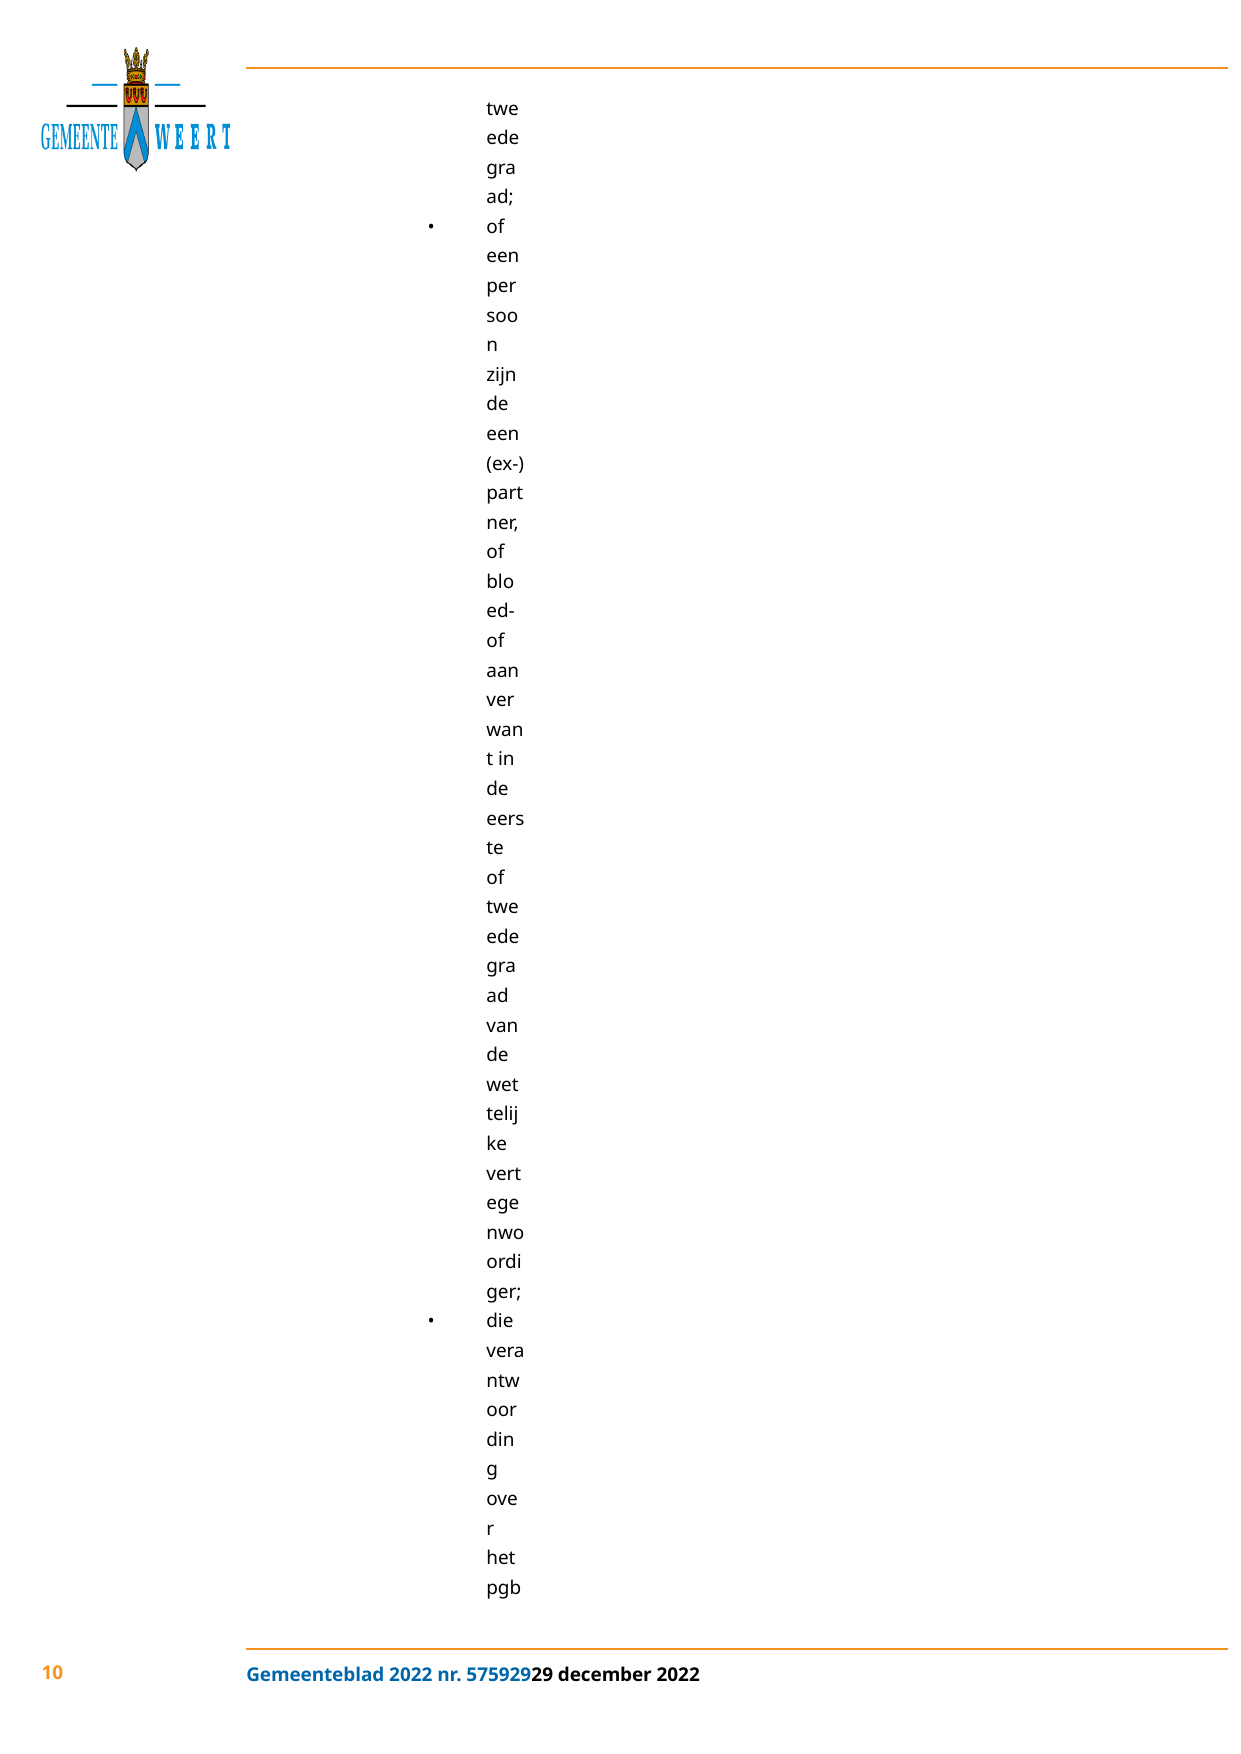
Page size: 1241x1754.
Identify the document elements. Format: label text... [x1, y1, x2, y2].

picture [41, 47, 231, 172]
table_cell [704, 95, 793, 1600]
table_cell [338, 95, 427, 1600]
table_cell tweede graad; of een persoon zijnde een (ex-)partner, of bloed- of aanverwant in de eerste of tweede graad van de wettelijke vertegenwoordiger; die verantwoording over het pgb [427, 95, 524, 1600]
table_cell [525, 95, 614, 1600]
table_cell [973, 95, 1062, 1600]
table_cell [248, 95, 338, 1600]
table_cell [883, 95, 972, 1600]
table_cell [1062, 95, 1152, 1600]
table_cell [614, 95, 704, 1600]
table_cell [793, 95, 883, 1600]
